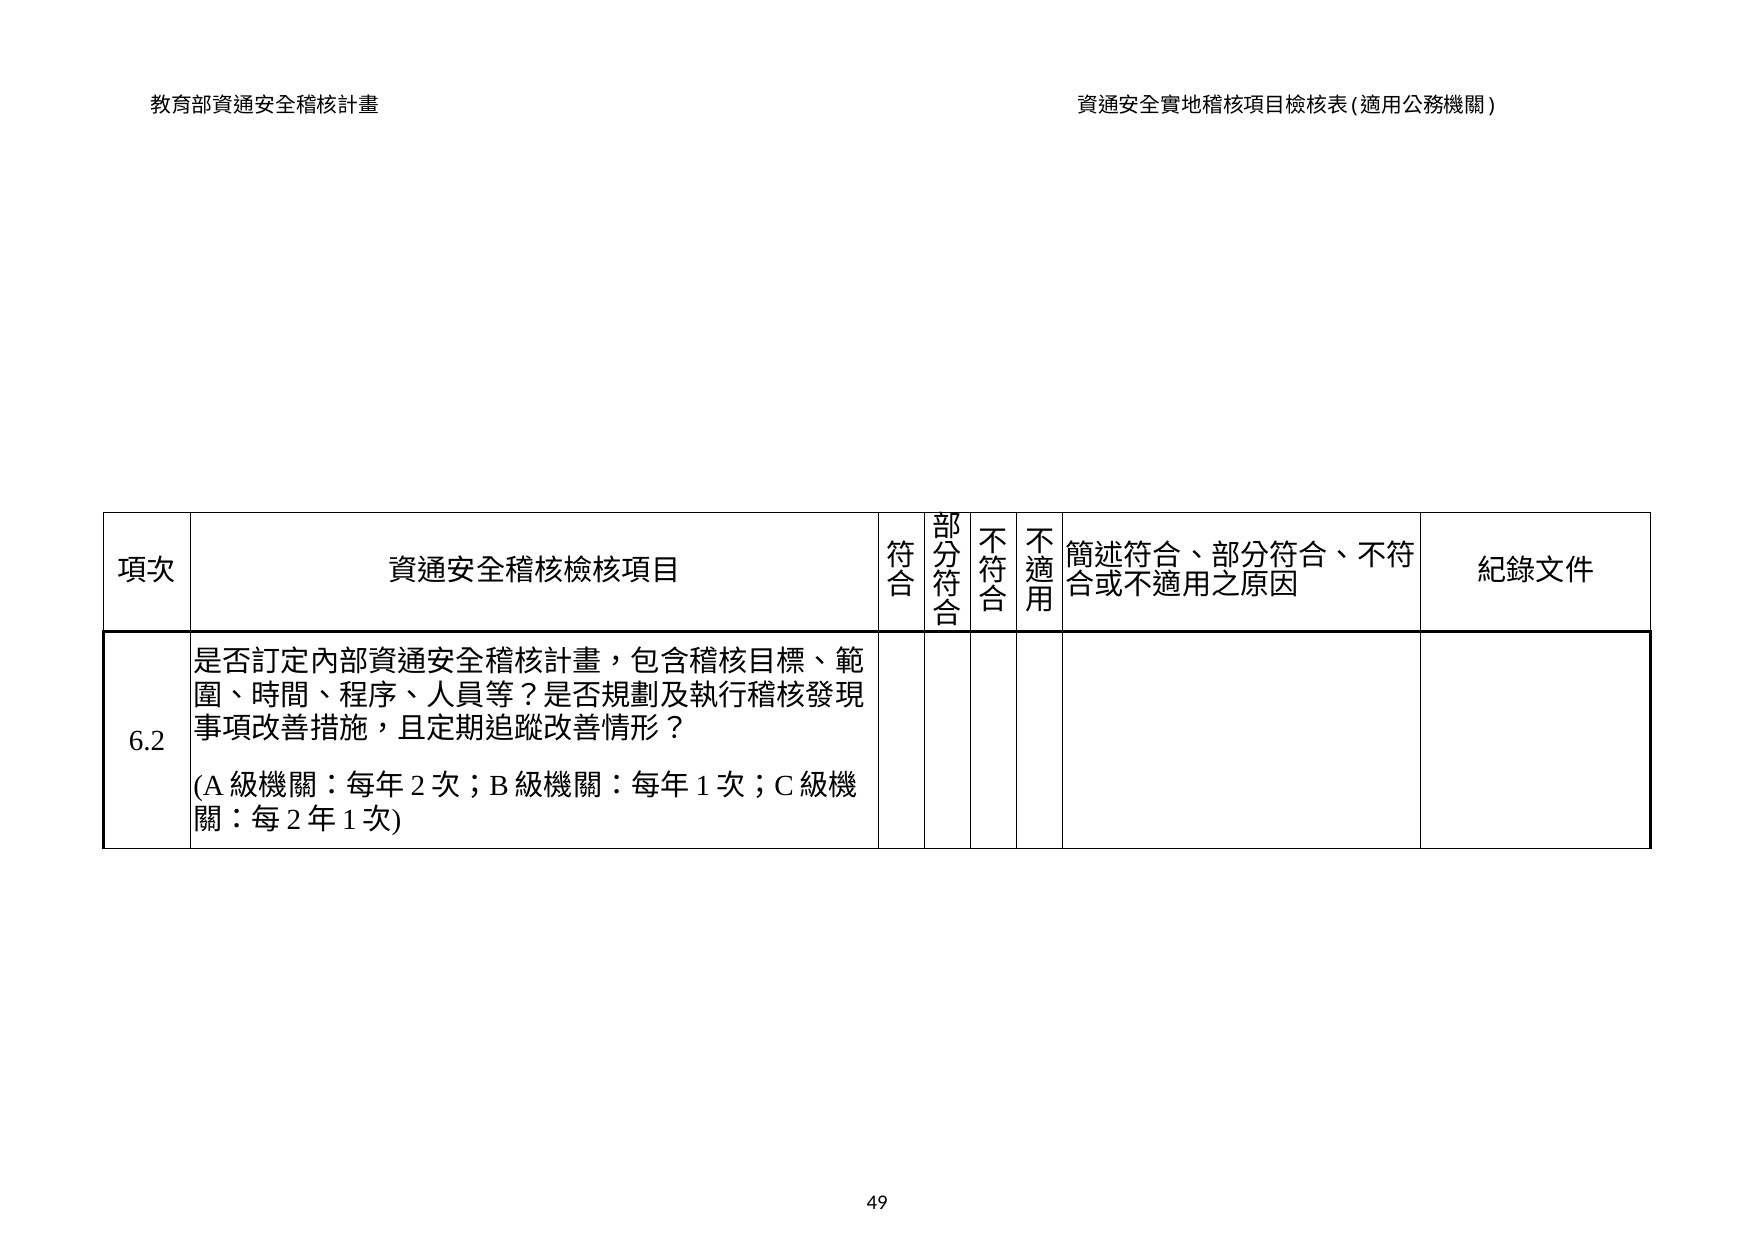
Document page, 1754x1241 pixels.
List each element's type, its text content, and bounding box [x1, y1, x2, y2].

table_cell [1063, 633, 1420, 848]
table_cell [879, 633, 924, 848]
table_cell [1421, 633, 1649, 848]
table_cell [971, 633, 1016, 848]
table_cell 6.2 [105, 633, 190, 848]
table_header 不符合 [971, 513, 1016, 630]
table_header 部分符合 [925, 513, 970, 630]
table_header 項次 [104, 513, 190, 630]
table_header 簡述符合、部分符合、不符合或不適用之原因 [1063, 513, 1420, 630]
table_cell [1017, 633, 1062, 848]
table_cell 是否訂定內部資通安全稽核計畫，包含稽核目標、範圍、時間、程序、人員等？是否規劃及執行稽核發現事項改善措施，且定期追蹤改善情形？ (A級機關：每年2次；B級機關：每年1次；C級機關：每2年1次) [191, 633, 878, 848]
table_header 紀錄文件 [1421, 513, 1650, 630]
table_header 符合 [879, 513, 924, 630]
table_header 不適用 [1017, 513, 1062, 630]
table_header 資通安全稽核檢核項目 [191, 513, 878, 630]
table_cell [925, 633, 970, 848]
